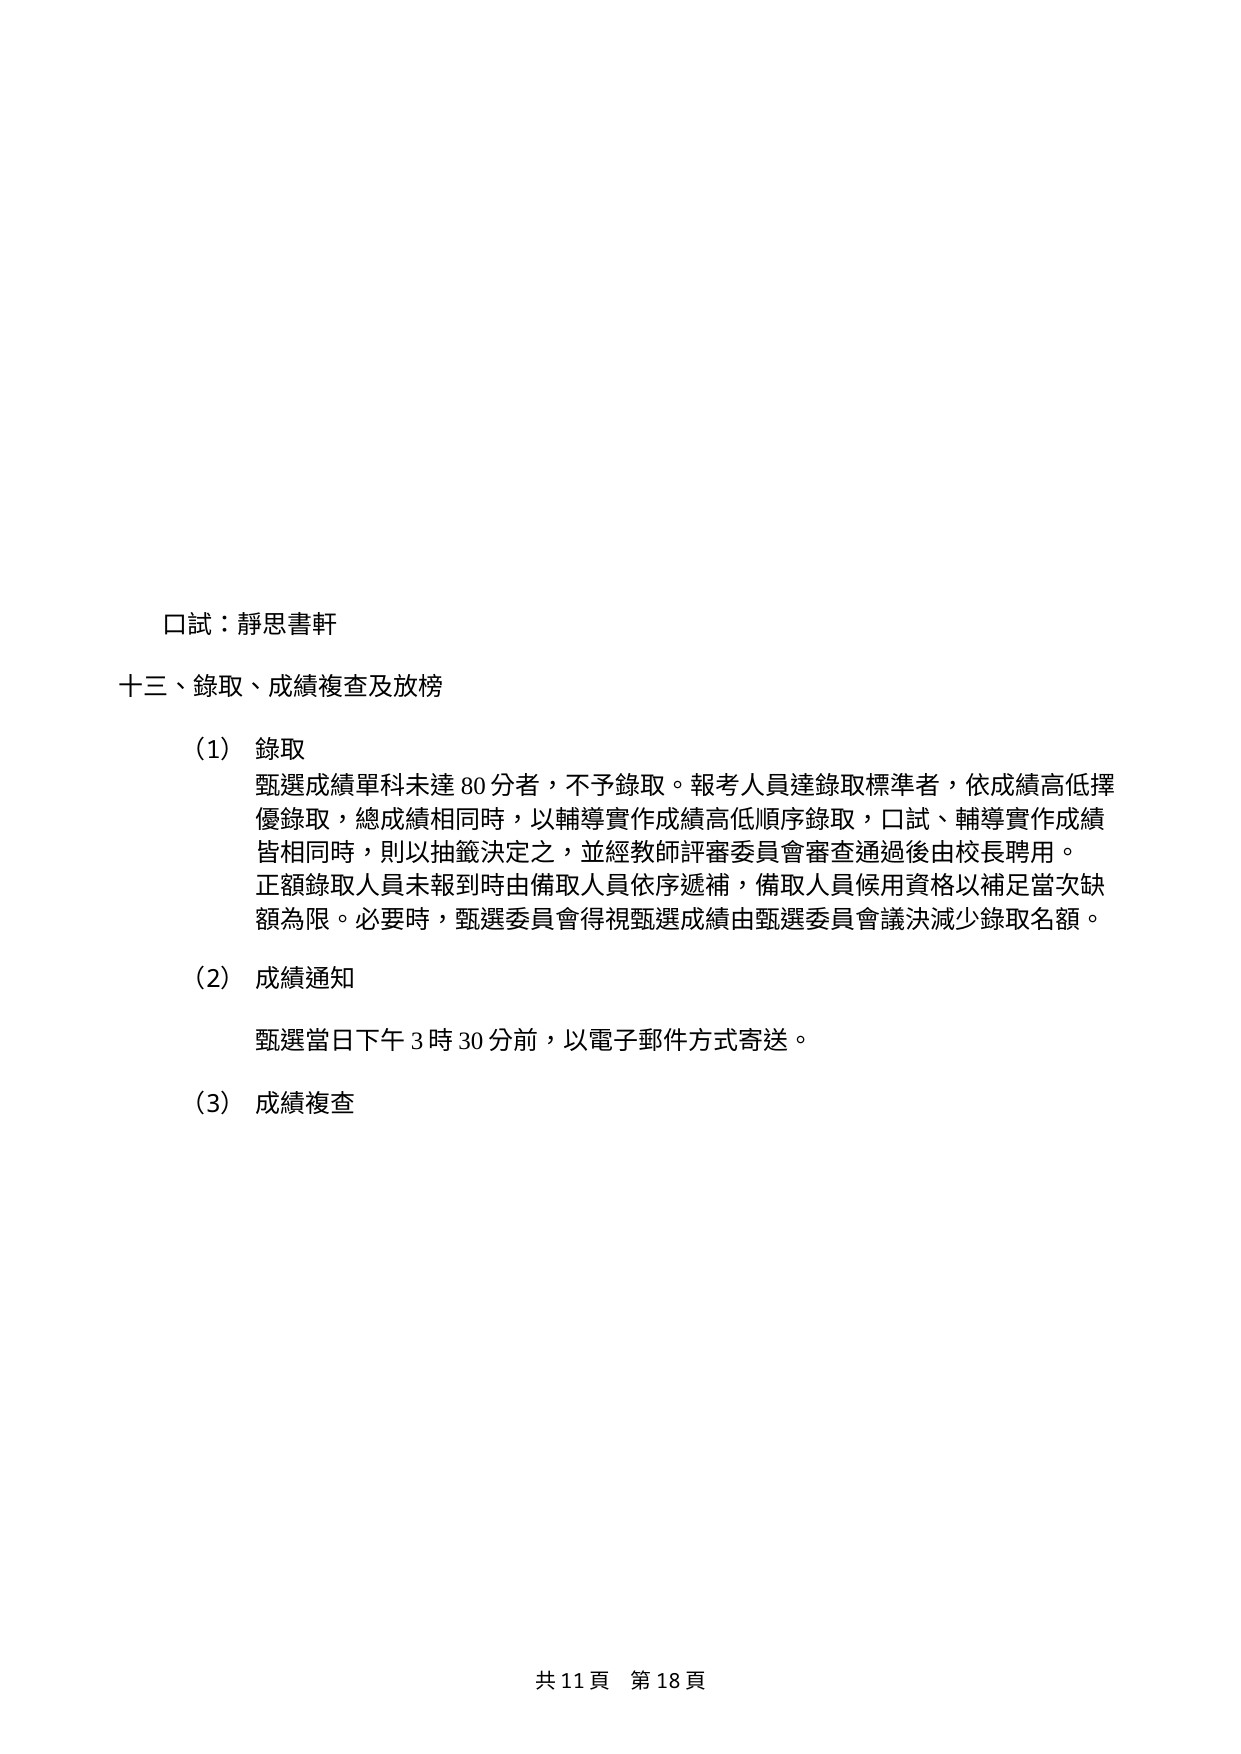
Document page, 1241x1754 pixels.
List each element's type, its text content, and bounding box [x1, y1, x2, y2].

text 十三、錄取、成績複查及放榜 [118, 643, 1122, 706]
text 甄選當日下午3時30分前，以電子郵件方式寄送。 [256, 997, 1122, 1060]
text 正額錄取人員未報到時由備取人員依序遞補，備取人員候用資格以補足當次缺額為限。必要時，甄選委員會得視甄選成績由甄選委員會議決減少錄取名額。 [256, 868, 1122, 935]
list 成績通知 [181, 935, 1122, 997]
list 成績複查 [181, 1060, 1122, 1122]
list 錄取 [181, 706, 1122, 768]
text 甄選成績單科未達80分者，不予錄取。報考人員達錄取標準者，依成績高低擇優錄取，總成績相同時，以輔導實作成績高低順序錄取，口試、輔導實作成績皆相同時，則以抽籤決定之，並經教師評審委員會審查通過後由校長聘用。 [256, 768, 1122, 868]
text 口試：靜思書軒 [162, 581, 1122, 643]
